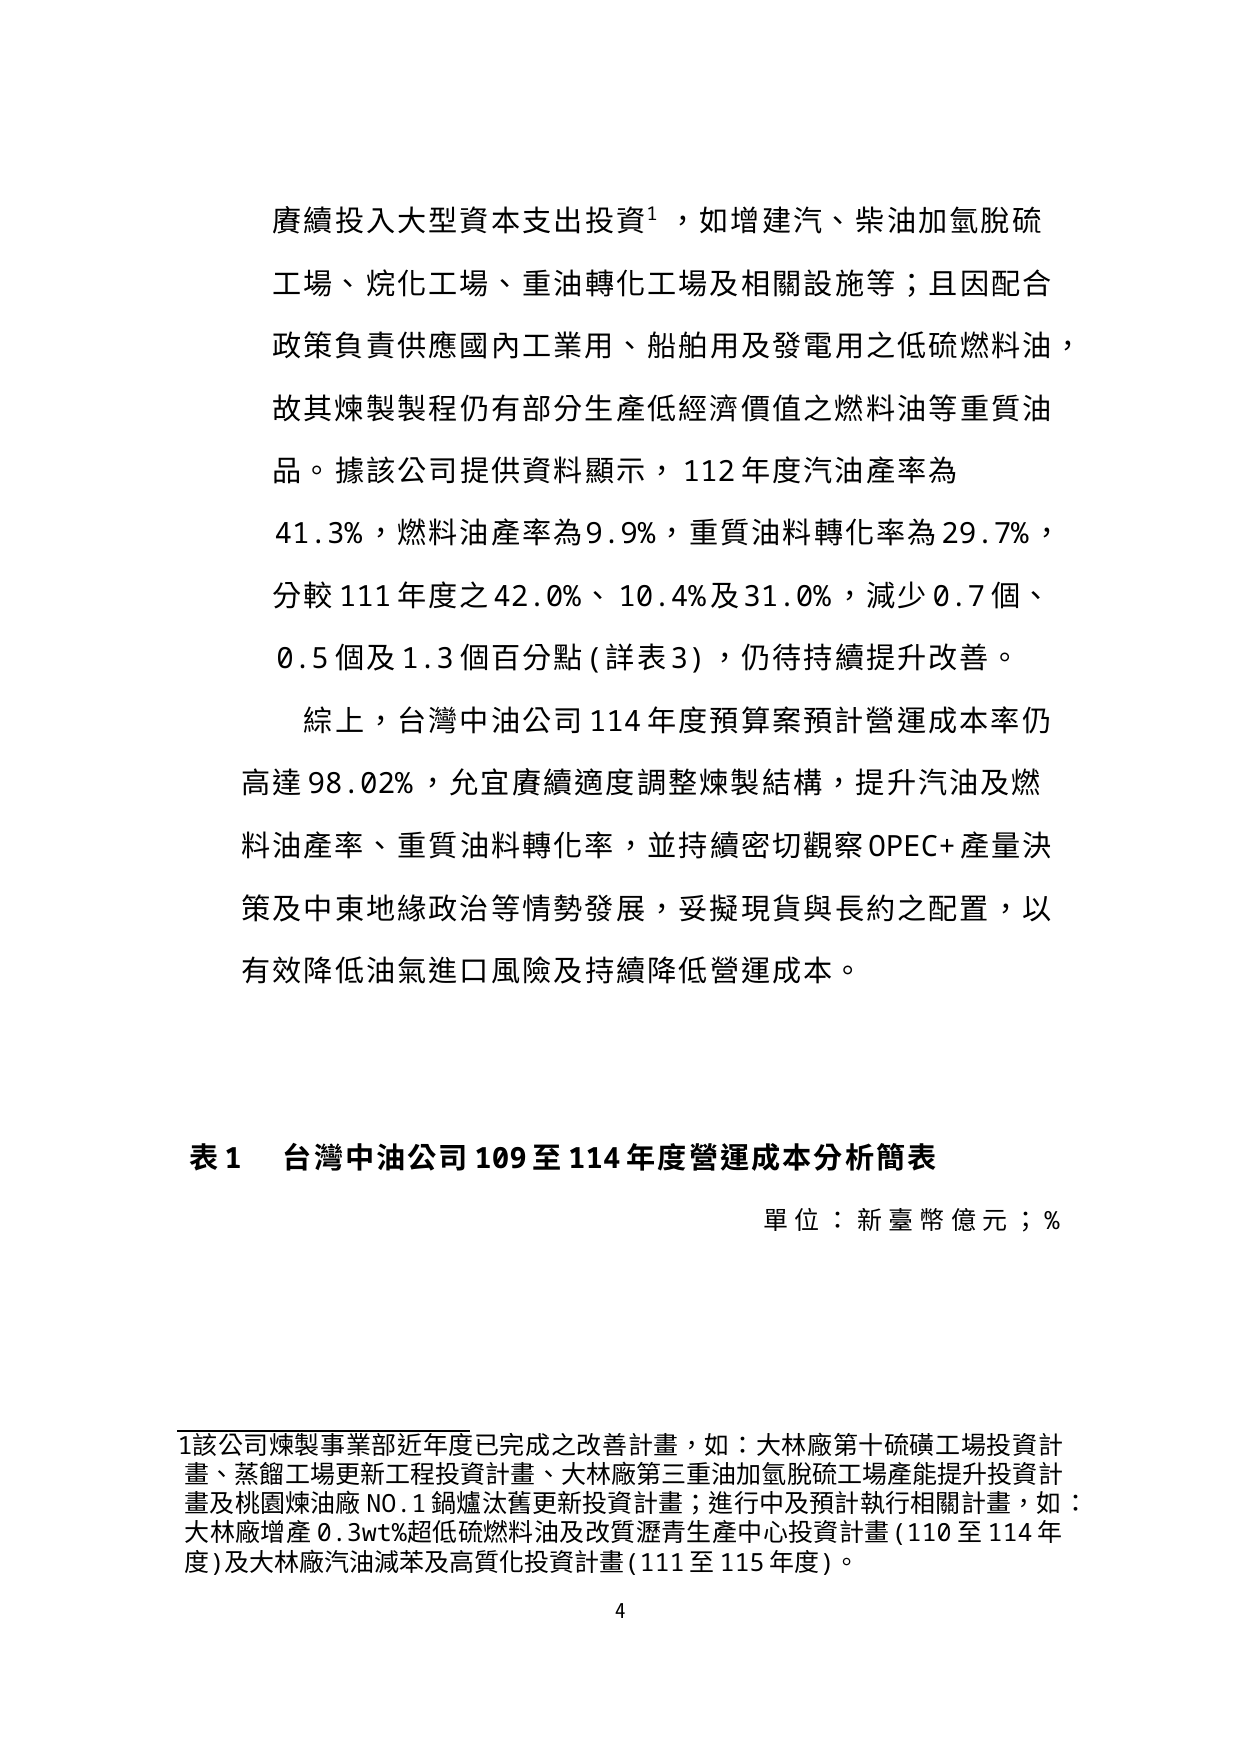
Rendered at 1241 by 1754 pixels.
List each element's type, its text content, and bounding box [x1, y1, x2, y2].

text 單位：新臺幣億元；% [236, 1177, 1062, 1240]
text 該公司煉製事業部近年度已完成之改善計畫，如：大林廠第十硫磺工場投資計畫、蒸餾工場更新工程投資計畫、大林廠第三重油加氫脫硫工場產能提升投資計畫及桃園煉油廠NO.1鍋爐汰舊更新投資計畫；進行中及預計執行相關計畫，如：大林廠增產0.3wt%超低硫燃料油及改質瀝青生產中心投資計畫(110至114年度)及大林廠汽油減苯及高質化投資計畫(111至115年度)。 [177, 1431, 1063, 1577]
text 表1 台灣中油公司109至114年度營運成本分析簡表 [182, 1115, 1063, 1177]
text 台灣中油公司自92年度起陸續進行煉製結構改善計畫，賡續投入大型資本支出投資，如增建汽、柴油加氫脫硫工場、烷化工場、重油轉化工場及相關設施等；且因配合政策負責供應國內工業用、船舶用及發電用之低硫燃料油，故其煉製製程仍有部分生產低經濟價值之燃料油等重質油品。據該公司提供資料顯示，112年度汽油產率為41.3%，燃料油產率為9.9%，重質油料轉化率為29.7%，分較111年度之42.0%、10.4%及31.0%，減少0.7個、0.5個及1.3個百分點(詳表3)，仍待持續提升改善。 [266, 177, 1063, 677]
text 綜上，台灣中油公司114年度預算案預計營運成本率仍高達98.02%，允宜賡續適度調整煉製結構，提升汽油及燃料油產率、重質油料轉化率，並持續密切觀察OPEC+產量決策及中東地緣政治等情勢發展，妥擬現貨與長約之配置，以有效降低油氣進口風險及持續降低營運成本。 [236, 677, 1063, 990]
